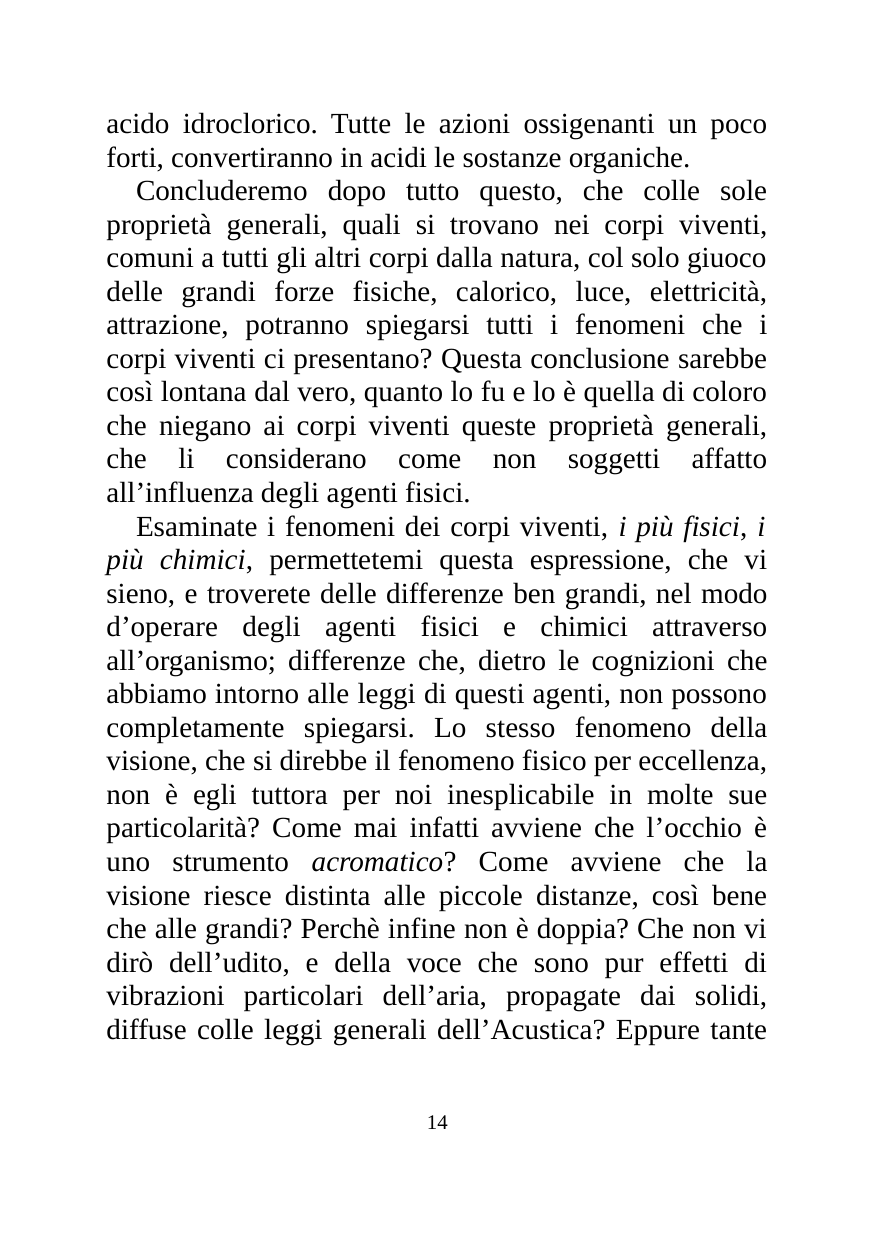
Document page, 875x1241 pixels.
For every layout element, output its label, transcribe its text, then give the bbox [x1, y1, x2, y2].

text Esaminate i fenomeni dei corpi viventi, i più fisici, i più chimici, permettetemi questa espressione, che vi sieno, e troverete delle differenze ben grandi, nel modo d’operare degli agenti fisici e chimici attraverso all’organismo; differenze che, dietro le cognizioni che abbiamo intorno alle leggi di questi agenti, non possono completamente spiegarsi. Lo stesso fenomeno della visione, che si direbbe il fenomeno fisico per eccellenza, non è egli tuttora per noi inesplicabile in molte sue particolarità? Come mai infatti avviene che l’occhio è uno strumento acromatico? Come avviene che la visione riesce distinta alle piccole distanze, così bene che alle grandi? Perchè infine non è doppia? Che non vi dirò dell’udito, e della voce che sono pur effetti di vibrazioni particolari dell’aria, propagate dai solidi, diffuse colle leggi generali dell’Acustica? Eppure tante [106, 509, 768, 1045]
text Concluderemo dopo tutto questo, che colle sole proprietà generali, quali si trovano nei corpi viventi, comuni a tutti gli altri corpi dalla natura, col solo giuoco delle grandi forze fisiche, calorico, luce, elettricità, attrazione, potranno spiegarsi tutti i fenomeni che i corpi viventi ci presentano? Questa conclusione sarebbe così lontana dal vero, quanto lo fu e lo è quella di coloro che niegano ai corpi viventi queste proprietà generali, che li considerano come non soggetti affatto all’influenza degli agenti fisici. [106, 173, 768, 509]
text acido idroclorico. Tutte le azioni ossigenanti un poco forti, convertiranno in acidi le sostanze organiche. [106, 106, 768, 173]
